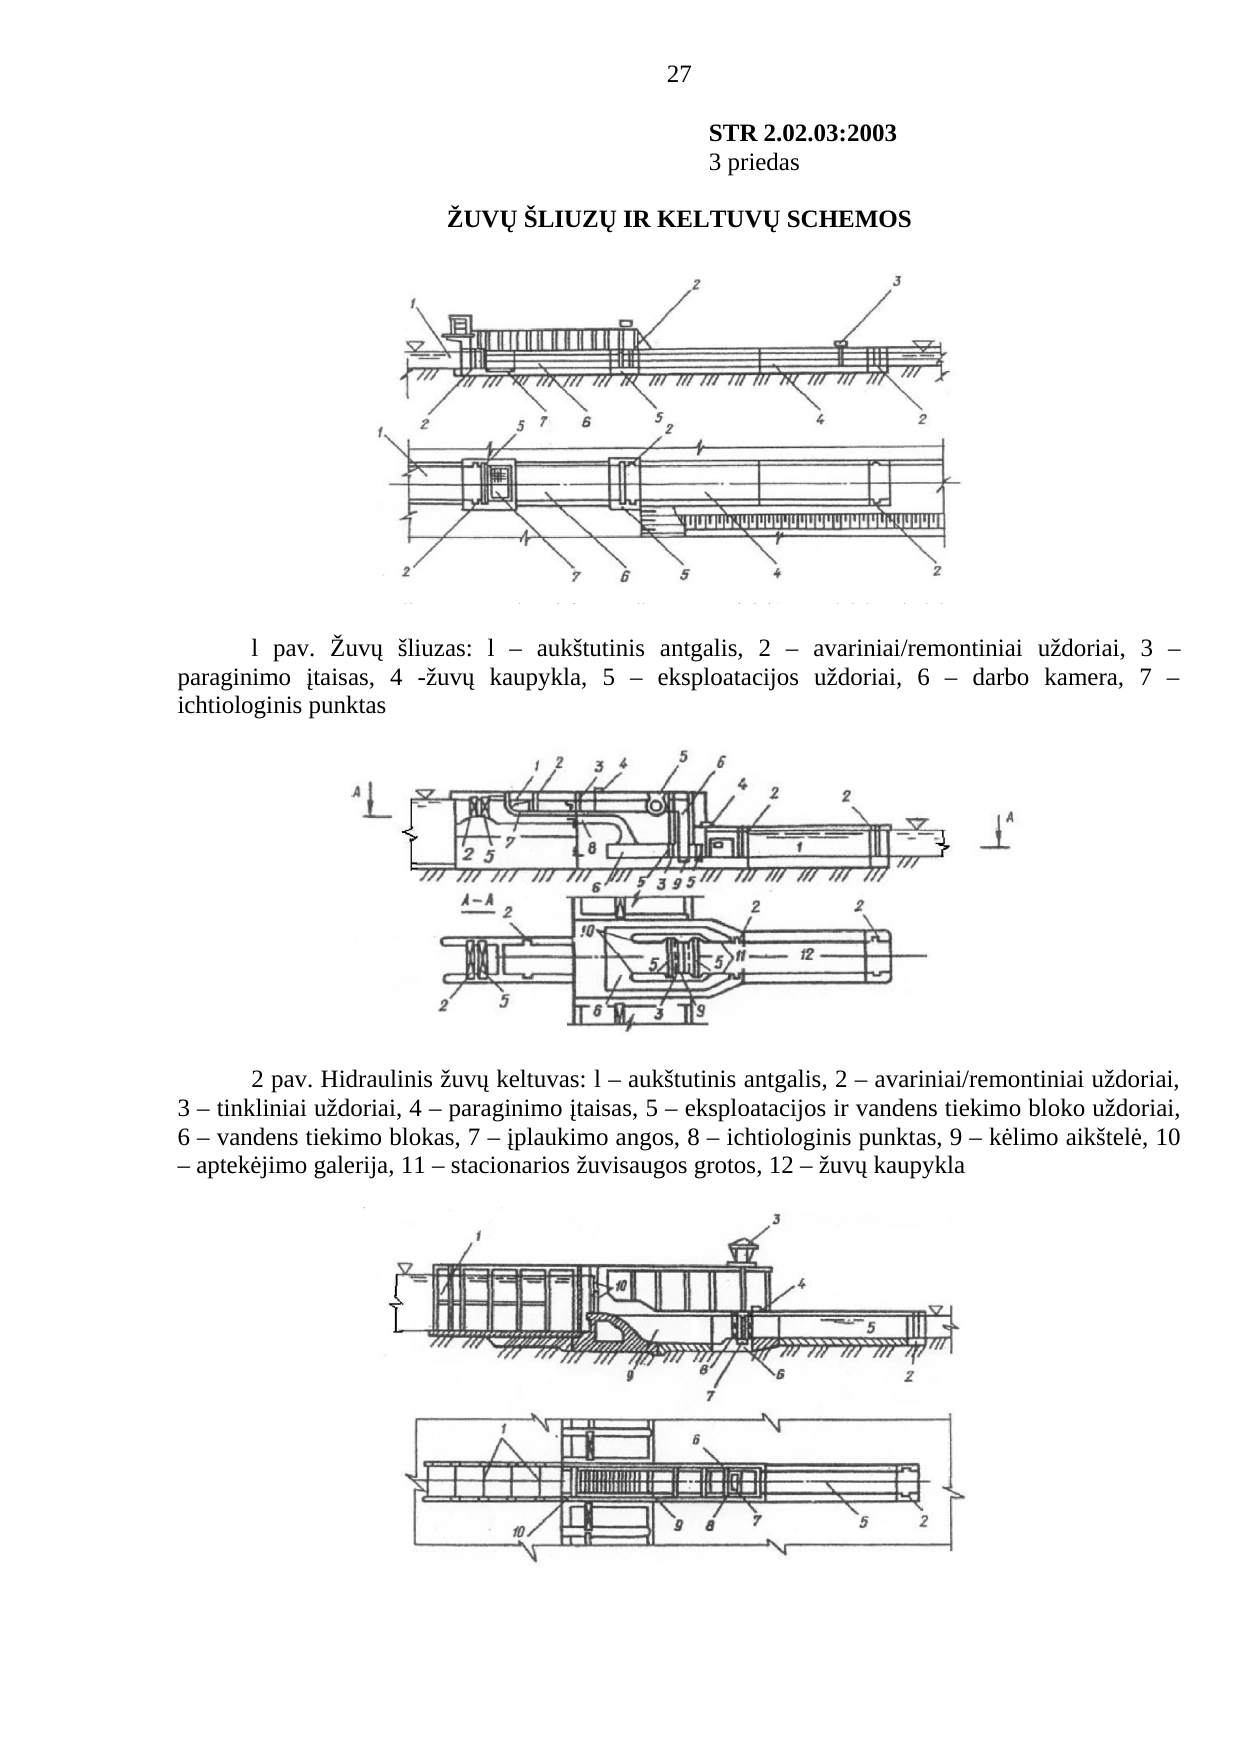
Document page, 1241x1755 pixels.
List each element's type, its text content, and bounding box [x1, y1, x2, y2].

text l pav. Žuvų šliuzas: l – aukštutinis antgalis, 2 – avariniai/remontiniai uždoriai, 3 – paraginimo įtaisas, 4 -žuvų kaupykla, 5 – eksploatacijos uždoriai, 6 – darbo kamera, 7 – ichtiologinis punktas [177, 633, 1181, 719]
text žuvų šliuzų ir keltuvų schemos [177, 204, 1181, 233]
text STR 2.02.03:2003 [177, 118, 1181, 147]
text 3 priedas [177, 147, 1181, 176]
text 2 pav. Hidraulinis žuvų keltuvas: l – aukštutinis antgalis, 2 – avariniai/remontiniai uždoriai, 3 – tinkliniai uždoriai, 4 – paraginimo įtaisas, 5 – eksploatacijos ir vandens tiekimo bloko uždoriai, 6 – vandens tiekimo blokas, 7 – įplaukimo angos, 8 – ichtiologinis punktas, 9 – kėlimo aikštelė, 10 – aptekėjimo galerija, 11 – stacionarios žuvisaugos grotos, 12 – žuvų kaupykla [177, 1064, 1181, 1179]
